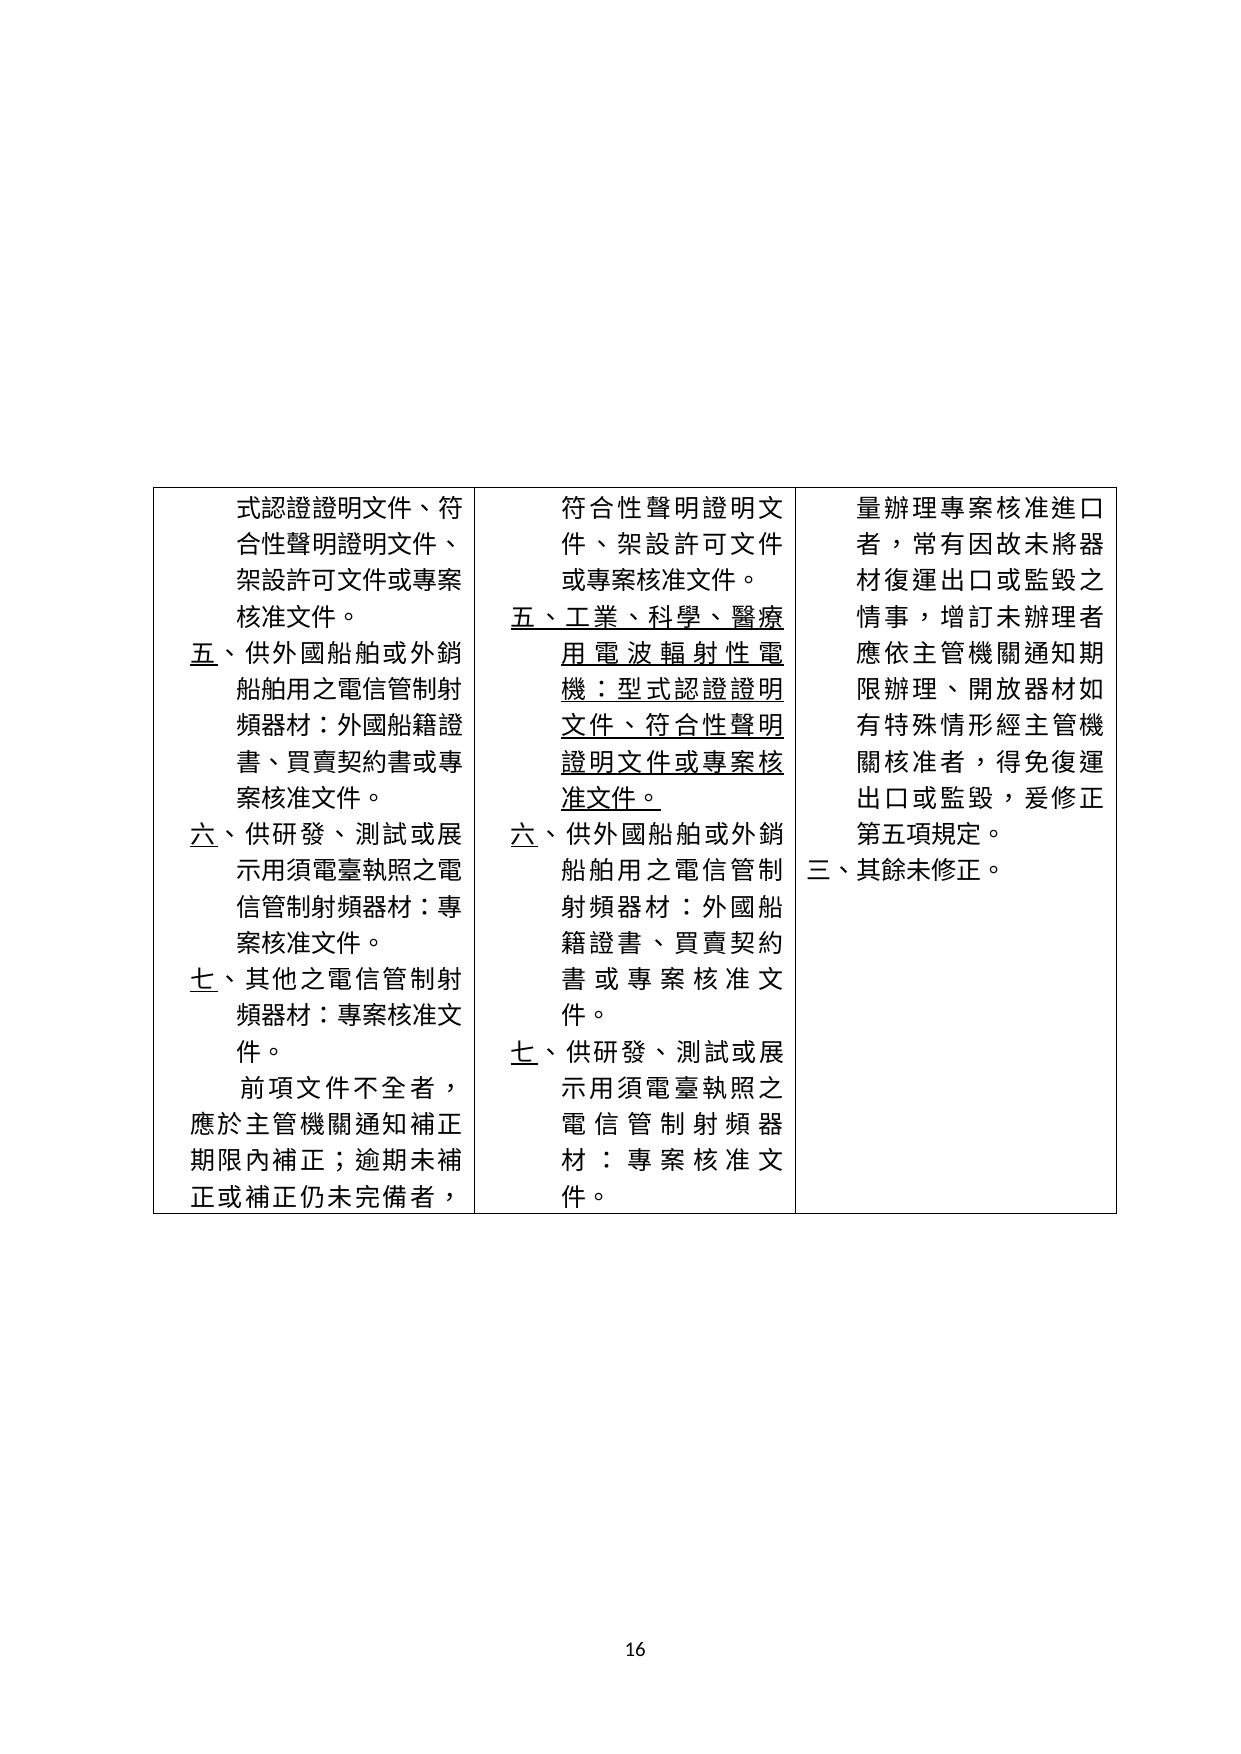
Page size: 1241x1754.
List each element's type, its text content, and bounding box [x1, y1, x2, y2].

table_cell 量辦理專案核准進口者，常有因故未將器材復運出口或監毀之情事，增訂未辦理者應依主管機關通知期限辦理、開放器材如有特殊情形經主管機關核准者，得免復運出口或監毀，爰修正第五項規定。 三、其餘未修正。 [796, 488, 1116, 1213]
table_cell 式認證證明文件、符合性聲明證明文件、架設許可文件或專案核准文件。 五、供外國船舶或外銷船舶用之電信管制射頻器材：外國船籍證書、買賣契約書或專案核准文件。 六、供研發、測試或展示用須電臺執照之電信管制射頻器材：專案核准文件。 七、其他之電信管制射頻器材：專案核准文件。 前項文件不全者，應於主管機關通知補正期限內補正；逾期未補正或補正仍未完備者， [154, 488, 474, 1213]
table_cell 符合性聲明證明文件、架設許可文件或專案核准文件。 五、工業、科學、醫療用電波輻射性電機：型式認證證明文件、符合性聲明證明文件或專案核准文件。 六、供外國船舶或外銷船舶用之電信管制射頻器材：外國船籍證書、買賣契約書或專案核准文件。 七、供研發、測試或展示用須電臺執照之電信管制射頻器材：專案核准文件。 [475, 488, 795, 1213]
